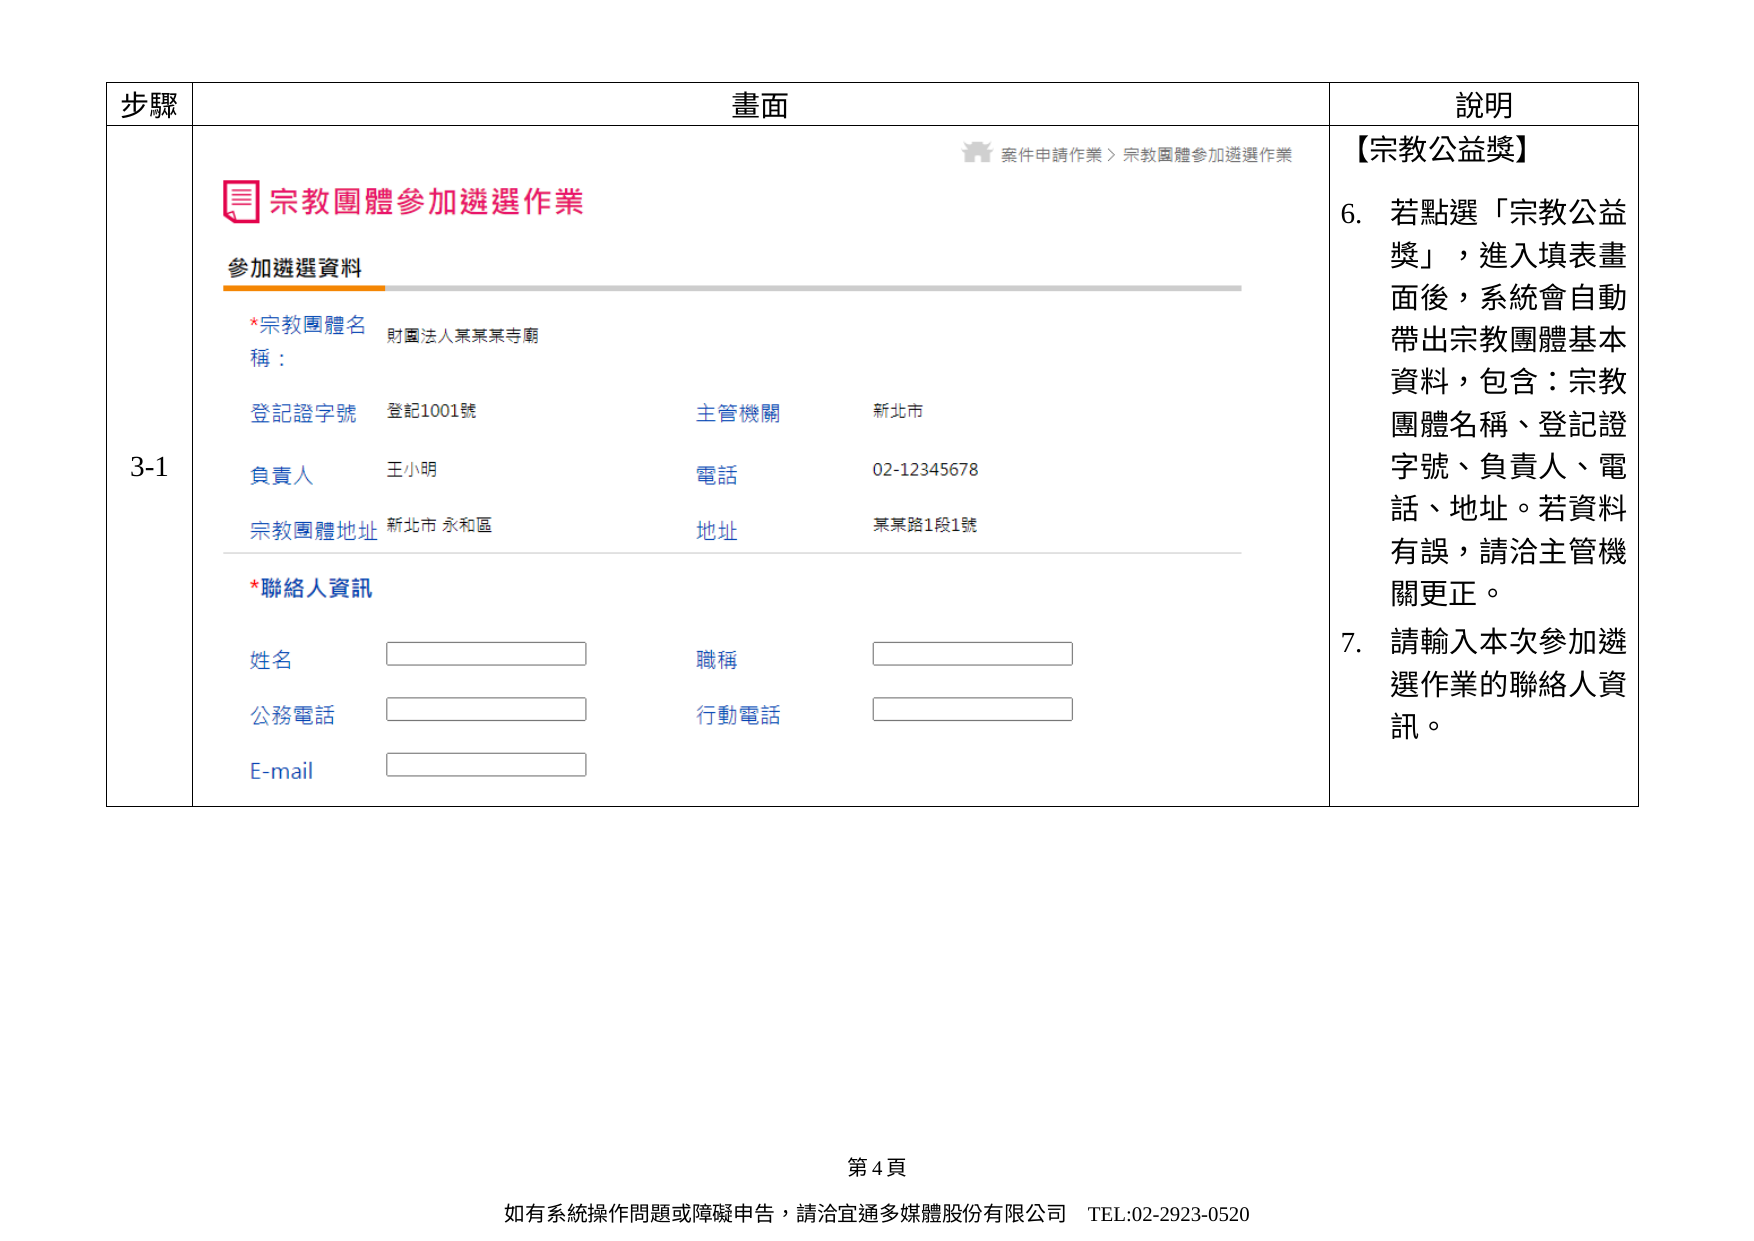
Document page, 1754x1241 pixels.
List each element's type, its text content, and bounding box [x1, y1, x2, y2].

table_cell [193, 126, 1329, 806]
table_cell 3-1 [107, 126, 192, 806]
table_header 步驟 [107, 83, 192, 125]
table_header 畫面 [193, 83, 1329, 125]
table_header 說明 [1330, 83, 1638, 125]
table_cell 【宗教公益獎】 若點選「宗教公益獎」，進入填表畫面後，系統會自動帶出宗教團體基本資料，包含：宗教團體名稱、登記證字號、負責人、電話、地址。若資料有誤，請洽主管機關更正。 請輸入本次參加遴選作業的聯絡人資訊。 [1330, 126, 1638, 806]
